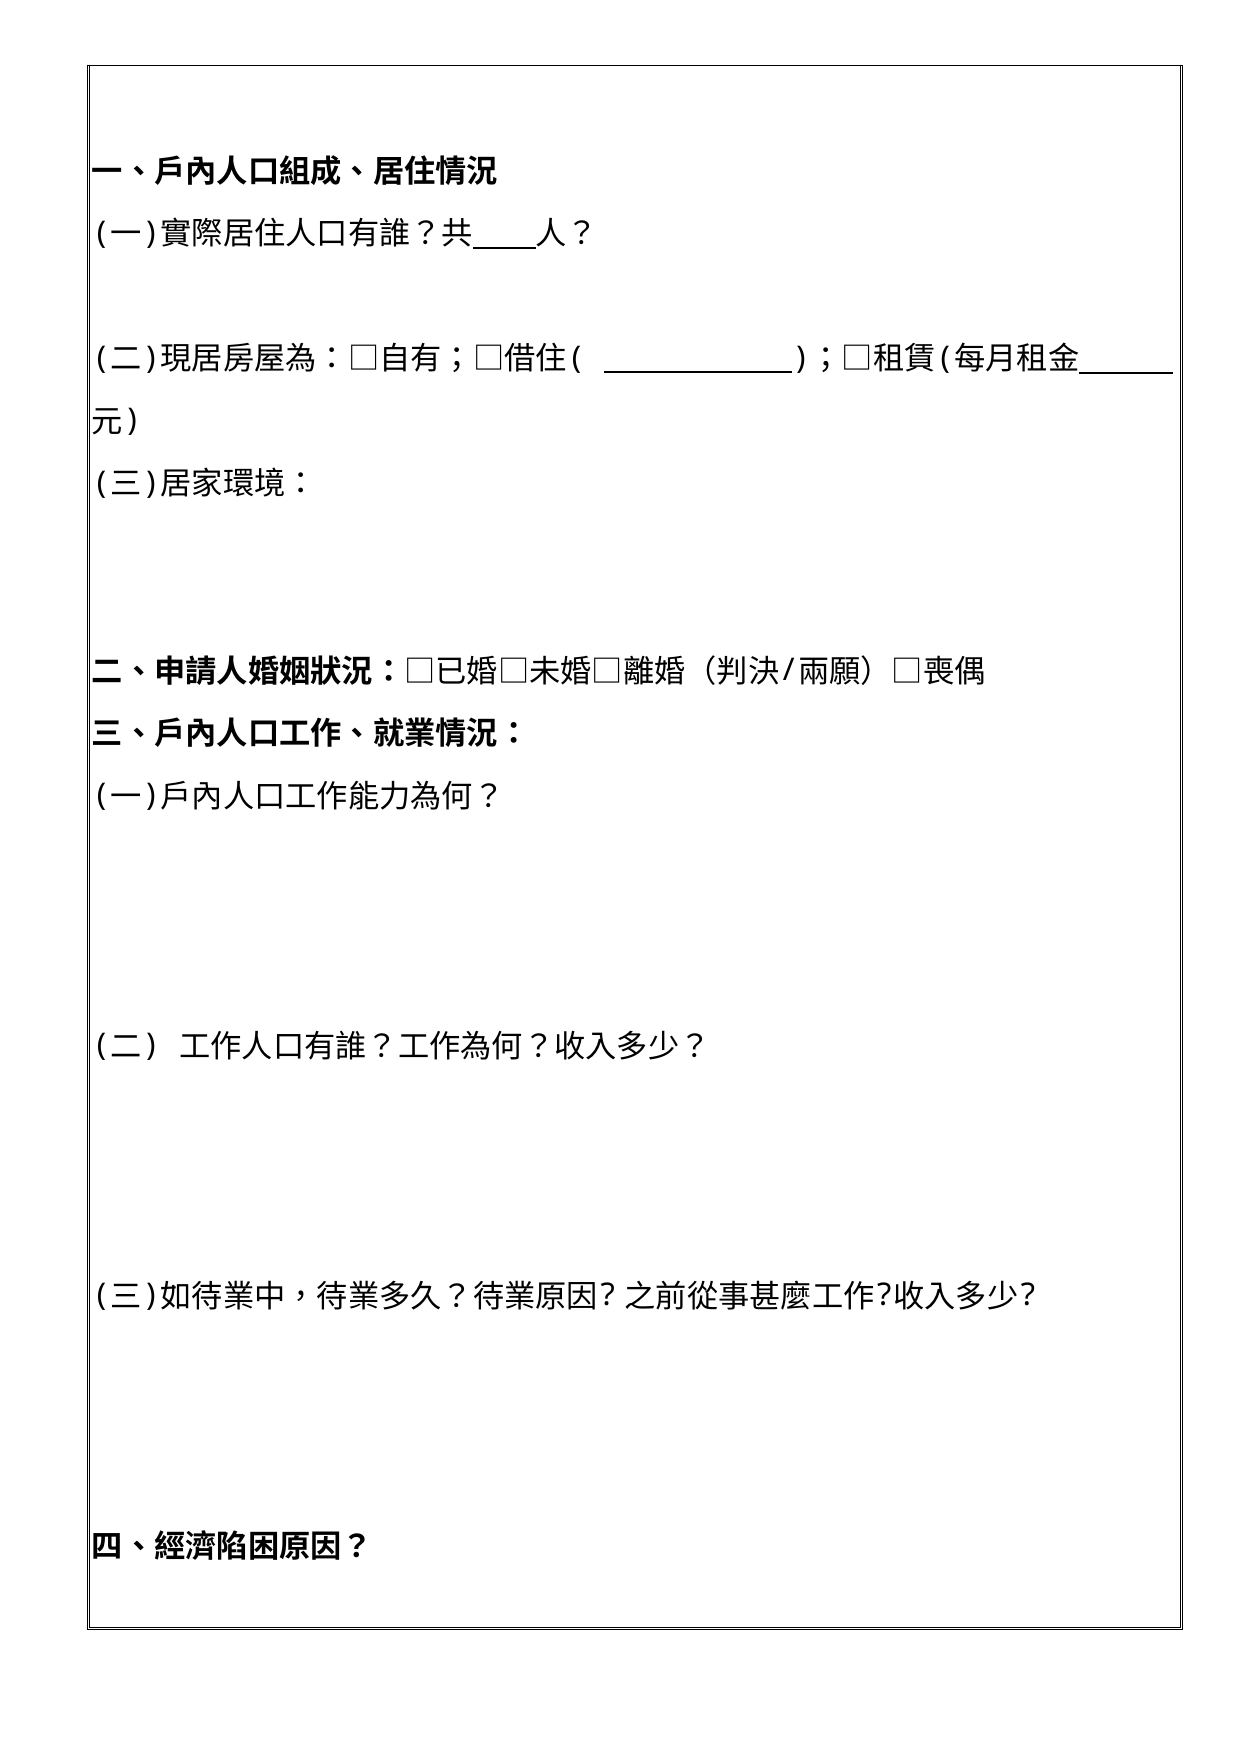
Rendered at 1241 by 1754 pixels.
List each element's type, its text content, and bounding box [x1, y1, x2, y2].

table_cell 一、戶內人口組成、居住情況 (一)實際居住人口有誰？共 人？ (二)現居房屋為：□自有；□借住( )；□租賃(每月租金 元) (三)居家環境： 二、申請人婚姻狀況：□已婚□未婚□離婚（判決/兩願）□喪偶 三、戶內人口工作、就業情況： (一)戶內人口工作能力為何？ (二) 工作人口有誰？工作為何？收入多少？ (三)如待業中，待業多久？待業原因? 之前從事甚麼工作?收入多少? 四、經濟陷困原因？ [90, 66, 1180, 1627]
